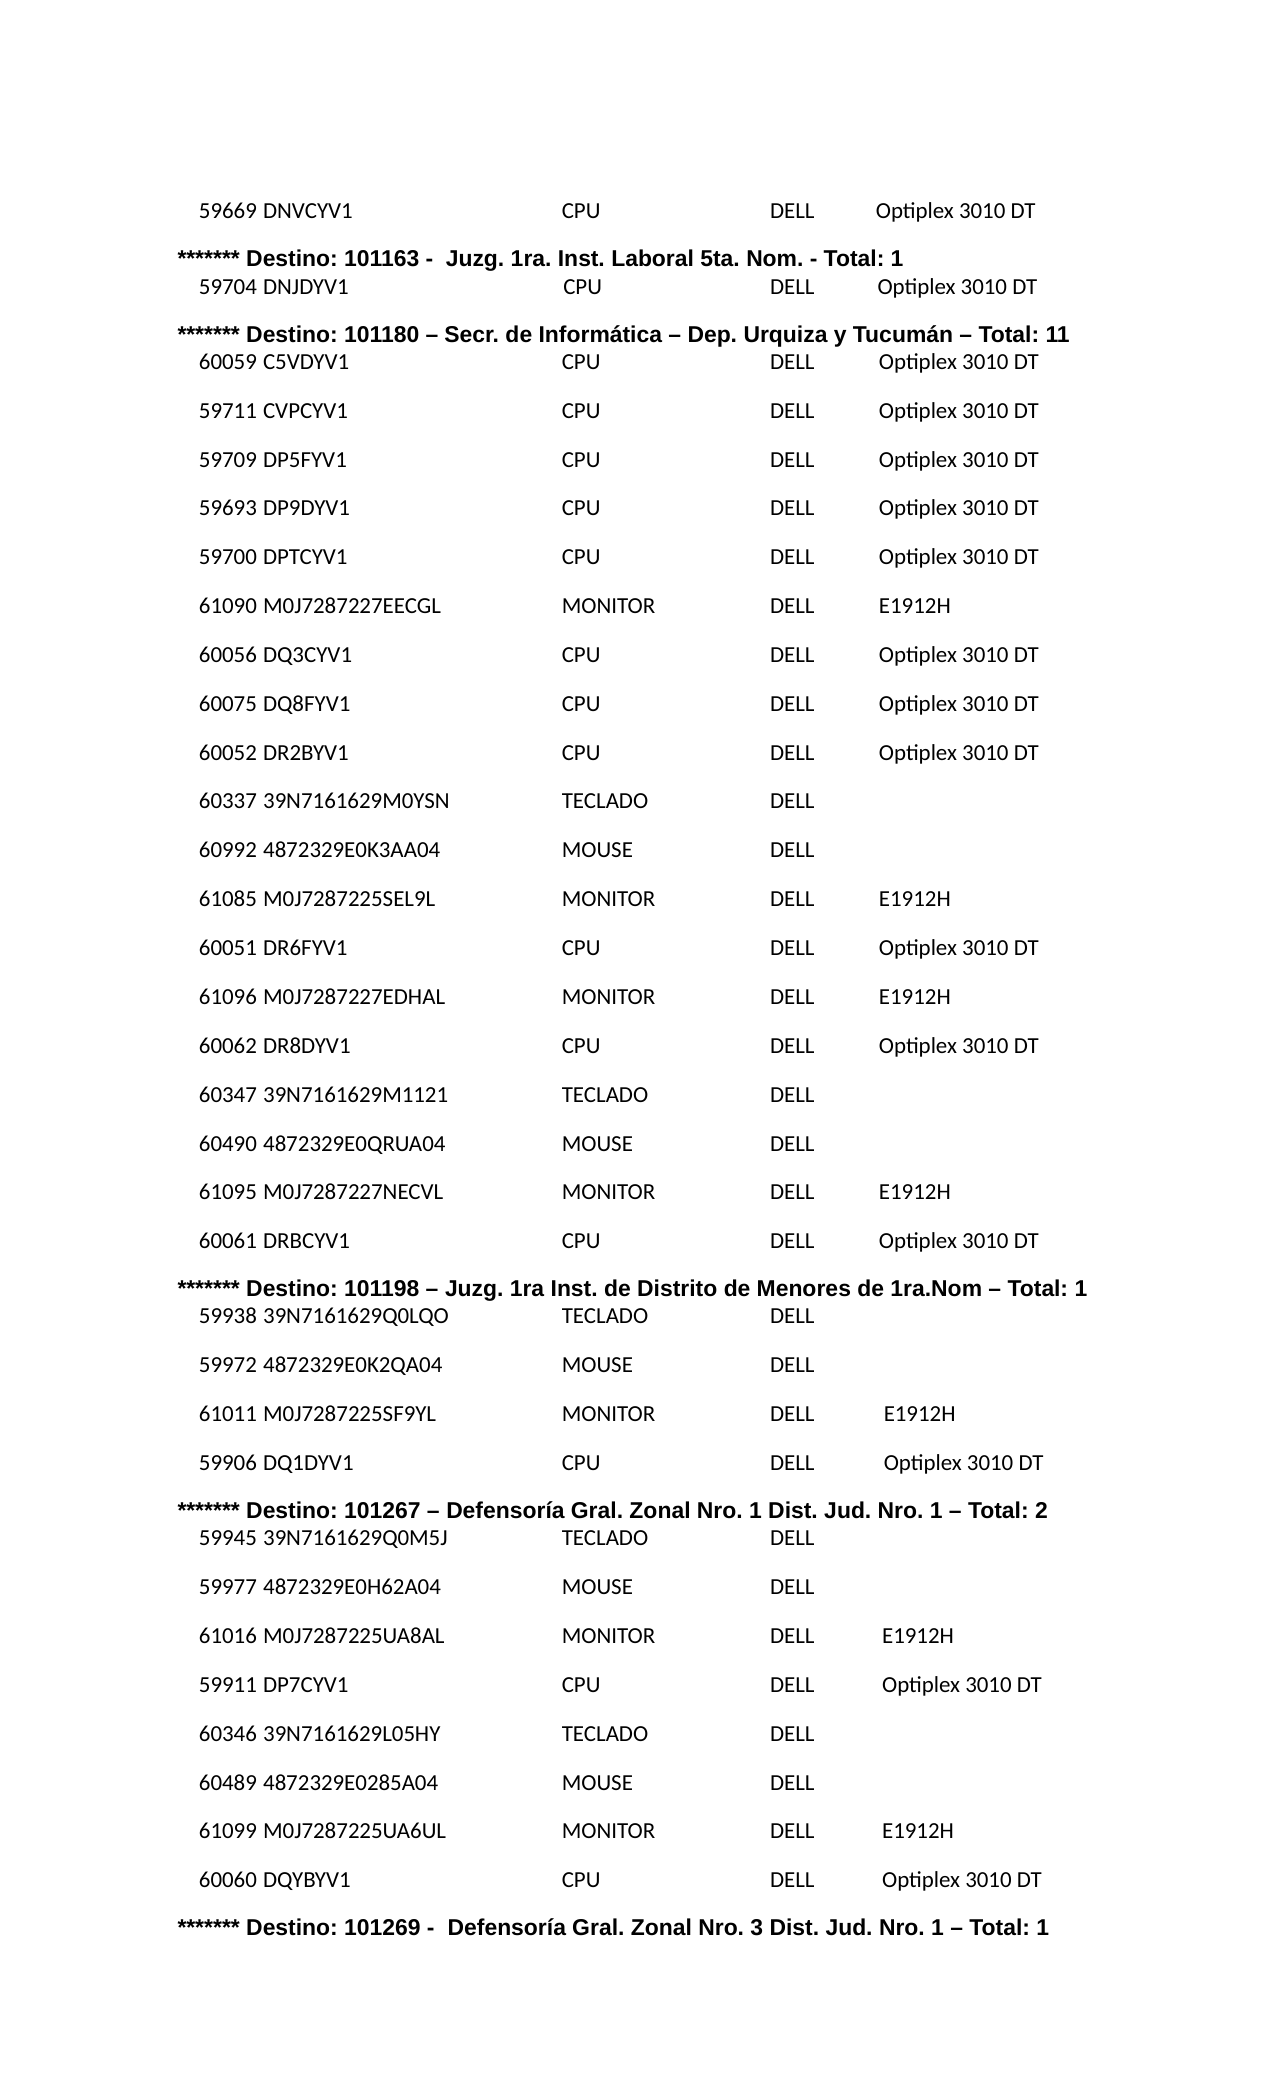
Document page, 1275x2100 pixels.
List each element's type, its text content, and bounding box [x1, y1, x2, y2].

table_cell DELL [767, 1080, 876, 1129]
table_cell [876, 836, 1275, 884]
table_cell DELL [767, 1768, 879, 1816]
table_cell DQ3CYV1 [260, 640, 558, 689]
table_cell TECLADO [559, 1719, 767, 1768]
table_cell DELL [767, 1031, 876, 1080]
table_cell MONITOR [559, 1399, 767, 1448]
table_cell DELL [767, 591, 876, 640]
table_cell Optiplex 3010 DT [876, 738, 1275, 787]
table_cell CPU [559, 1670, 767, 1719]
table_cell 59693 [174, 494, 260, 542]
table_cell [876, 787, 1275, 836]
table_cell Optiplex 3010 DT [876, 933, 1275, 982]
table_cell DELL [767, 1129, 876, 1177]
table_cell DELL [767, 396, 876, 445]
table_cell MONITOR [559, 1621, 767, 1670]
subtitle ******* Destino: 101163 - Juzg. 1ra. Inst. Laboral 5ta. Nom. - Total: 1 [177, 245, 1225, 272]
table_cell E1912H [879, 1816, 1275, 1865]
table_cell MONITOR [559, 1816, 767, 1865]
table_cell E1912H [880, 1399, 1275, 1448]
table_cell [260, 148, 558, 197]
table_cell CPU [559, 689, 767, 738]
table_cell DRBCYV1 [260, 1226, 558, 1275]
table_header TECLADO [559, 1302, 767, 1350]
table_cell 60061 [174, 1226, 260, 1275]
table_cell CPU [559, 738, 767, 787]
table_cell CPU [559, 1865, 767, 1914]
table_cell M0J7287225SEL9L [260, 884, 558, 933]
table_cell DELL [767, 1719, 879, 1768]
table_cell [876, 1129, 1275, 1177]
table_cell M0J7287227EECGL [260, 591, 558, 640]
table_header 60059 [174, 347, 260, 396]
table_cell 60051 [174, 933, 260, 982]
table_cell DELL [767, 1448, 880, 1497]
table_cell 60060 [174, 1865, 260, 1914]
table_cell 61016 [174, 1621, 260, 1670]
table_cell CPU [559, 197, 767, 245]
table_cell M0J7287225SF9YL [260, 1399, 558, 1448]
table_cell MONITOR [559, 982, 767, 1031]
table_cell DELL [767, 787, 876, 836]
table_cell M0J7287227NECVL [260, 1178, 558, 1226]
table_cell 39N7161629M0YSN [260, 787, 558, 836]
table_cell CPU [559, 445, 767, 493]
table_header [879, 1523, 1275, 1572]
table_cell MONITOR [559, 884, 767, 933]
table_cell MOUSE [559, 1572, 767, 1621]
table_cell Optiplex 3010 DT [876, 1031, 1275, 1080]
table_cell [879, 1719, 1275, 1768]
table_cell DELL [767, 640, 876, 689]
table_cell DQ8FYV1 [260, 689, 558, 738]
table_cell 59669 [174, 197, 260, 245]
table_cell 60337 [174, 787, 260, 836]
table_cell 59911 [174, 1670, 260, 1719]
table_cell DELL [767, 542, 876, 591]
subtitle ******* Destino: 101269 - Defensoría Gral. Zonal Nro. 3 Dist. Jud. Nro. 1 – Total: 1 [177, 1914, 1225, 1941]
table_header TECLADO [559, 1523, 767, 1572]
table_cell DELL [767, 1670, 879, 1719]
table_cell 4872329E0K2QA04 [260, 1350, 558, 1399]
table_cell DR8DYV1 [260, 1031, 558, 1080]
table_cell 59700 [174, 542, 260, 591]
table_cell Optiplex 3010 DT [876, 1226, 1275, 1275]
table_cell DQYBYV1 [260, 1865, 558, 1914]
table_cell MONITOR [559, 1178, 767, 1226]
table_cell Optiplex 3010 DT [876, 396, 1275, 445]
table_cell 4872329E0285A04 [260, 1768, 558, 1816]
table_cell 60062 [174, 1031, 260, 1080]
table_cell 59711 [174, 396, 260, 445]
table_cell CPU [559, 1448, 767, 1497]
table_header DNJDYV1 [260, 272, 560, 321]
table_cell 60992 [174, 836, 260, 884]
table_cell 61011 [174, 1399, 260, 1448]
table_cell 60056 [174, 640, 260, 689]
table_cell DELL [767, 1621, 879, 1670]
table_cell 61096 [174, 982, 260, 1031]
table_cell [880, 1350, 1275, 1399]
table_cell MOUSE [559, 1129, 767, 1177]
table_header 59945 [174, 1523, 260, 1572]
table_cell CPU [559, 1031, 767, 1080]
table_header DELL [767, 347, 876, 396]
table_cell [559, 148, 767, 197]
table_cell DELL [767, 836, 876, 884]
subtitle ******* Destino: 101267 – Defensoría Gral. Zonal Nro. 1 Dist. Jud. Nro. 1 – Total: 2 [177, 1497, 1225, 1523]
table_cell Optiplex 3010 DT [879, 1670, 1275, 1719]
table_cell M0J7287225UA6UL [260, 1816, 558, 1865]
table_header Optiplex 3010 DT [874, 272, 1275, 321]
table_cell CPU [559, 640, 767, 689]
table_header DELL [767, 1523, 879, 1572]
table_cell 60490 [174, 1129, 260, 1177]
table_header Optiplex 3010 DT [876, 347, 1275, 396]
table_cell MONITOR [559, 591, 767, 640]
table_cell M0J7287225UA8AL [260, 1621, 558, 1670]
table_cell 39N7161629M1121 [260, 1080, 558, 1129]
table_cell TECLADO [559, 1080, 767, 1129]
table_cell CPU [559, 933, 767, 982]
table_cell 60489 [174, 1768, 260, 1816]
table_cell 61099 [174, 1816, 260, 1865]
table_cell 4872329E0H62A04 [260, 1572, 558, 1621]
table_cell DP7CYV1 [260, 1670, 558, 1719]
table_cell DELL [767, 1572, 879, 1621]
table_cell 60346 [174, 1719, 260, 1768]
table_cell 4872329E0QRUA04 [260, 1129, 558, 1177]
table_cell DR6FYV1 [260, 933, 558, 982]
table_cell [876, 1080, 1275, 1129]
table_cell [879, 1572, 1275, 1621]
table_cell DQ1DYV1 [260, 1448, 558, 1497]
table_header CPU [560, 272, 767, 321]
table_header 59704 [174, 272, 260, 321]
table_cell DELL [767, 445, 876, 493]
table_cell 59977 [174, 1572, 260, 1621]
table_cell 60347 [174, 1080, 260, 1129]
table_cell DELL [767, 1865, 879, 1914]
table_cell 60052 [174, 738, 260, 787]
table_header DELL [767, 1302, 880, 1350]
table_cell E1912H [876, 591, 1275, 640]
table_cell 4872329E0K3AA04 [260, 836, 558, 884]
subtitle ******* Destino: 101180 – Secr. de Informática – Dep. Urquiza y Tucumán – Total: 11 [177, 321, 1225, 347]
table_header [880, 1302, 1275, 1350]
table_cell M0J7287227EDHAL [260, 982, 558, 1031]
table_cell CPU [559, 1226, 767, 1275]
table_cell DELL [767, 933, 876, 982]
table_cell CPU [559, 494, 767, 542]
table_cell DP9DYV1 [260, 494, 558, 542]
table_cell TECLADO [559, 787, 767, 836]
table_cell DR2BYV1 [260, 738, 558, 787]
table_cell DELL [767, 1226, 876, 1275]
table_header DELL [767, 272, 874, 321]
table_header C5VDYV1 [260, 347, 558, 396]
table_cell DELL [767, 1350, 880, 1399]
table_cell 61095 [174, 1178, 260, 1226]
table_cell 61085 [174, 884, 260, 933]
table_header CPU [559, 347, 767, 396]
table_cell MOUSE [559, 836, 767, 884]
table_cell E1912H [876, 884, 1275, 933]
table_cell Optiplex 3010 DT [880, 1448, 1275, 1497]
table_cell DELL [767, 884, 876, 933]
table_header 39N7161629Q0LQO [260, 1302, 558, 1350]
table_cell Optiplex 3010 DT [879, 1865, 1275, 1914]
table_cell Optiplex 3010 DT [873, 197, 1275, 245]
table_cell Optiplex 3010 DT [876, 640, 1275, 689]
table_cell Optiplex 3010 DT [876, 542, 1275, 591]
table_cell 59972 [174, 1350, 260, 1399]
table_cell DELL [767, 689, 876, 738]
table_cell 39N7161629L05HY [260, 1719, 558, 1768]
table_cell MOUSE [559, 1768, 767, 1816]
table_cell CPU [559, 542, 767, 591]
table_cell DELL [767, 1399, 880, 1448]
table_cell DELL [767, 982, 876, 1031]
table_cell CVPCYV1 [260, 396, 558, 445]
table_cell E1912H [876, 1178, 1275, 1226]
table_cell [767, 148, 872, 197]
table_cell E1912H [879, 1621, 1275, 1670]
table_cell [174, 148, 260, 197]
table_cell CPU [559, 396, 767, 445]
table_cell 59906 [174, 1448, 260, 1497]
table_cell 59709 [174, 445, 260, 493]
table_cell E1912H [876, 982, 1275, 1031]
table_cell DELL [767, 1178, 876, 1226]
table_cell DELL [767, 197, 872, 245]
table_cell DP5FYV1 [260, 445, 558, 493]
table_cell 61090 [174, 591, 260, 640]
table_cell Optiplex 3010 DT [876, 494, 1275, 542]
table_cell 60075 [174, 689, 260, 738]
table_cell [873, 148, 1275, 197]
table_cell MOUSE [559, 1350, 767, 1399]
table_cell DELL [767, 494, 876, 542]
table_header 39N7161629Q0M5J [260, 1523, 558, 1572]
table_header 59938 [174, 1302, 260, 1350]
table_cell [879, 1768, 1275, 1816]
table_cell Optiplex 3010 DT [876, 445, 1275, 493]
table_cell Optiplex 3010 DT [876, 689, 1275, 738]
table_cell DNVCYV1 [260, 197, 558, 245]
subtitle ******* Destino: 101198 – Juzg. 1ra Inst. de Distrito de Menores de 1ra.Nom – Total: 1 [177, 1275, 1225, 1302]
table_cell DELL [767, 1816, 879, 1865]
table_cell DPTCYV1 [260, 542, 558, 591]
table_cell DELL [767, 738, 876, 787]
